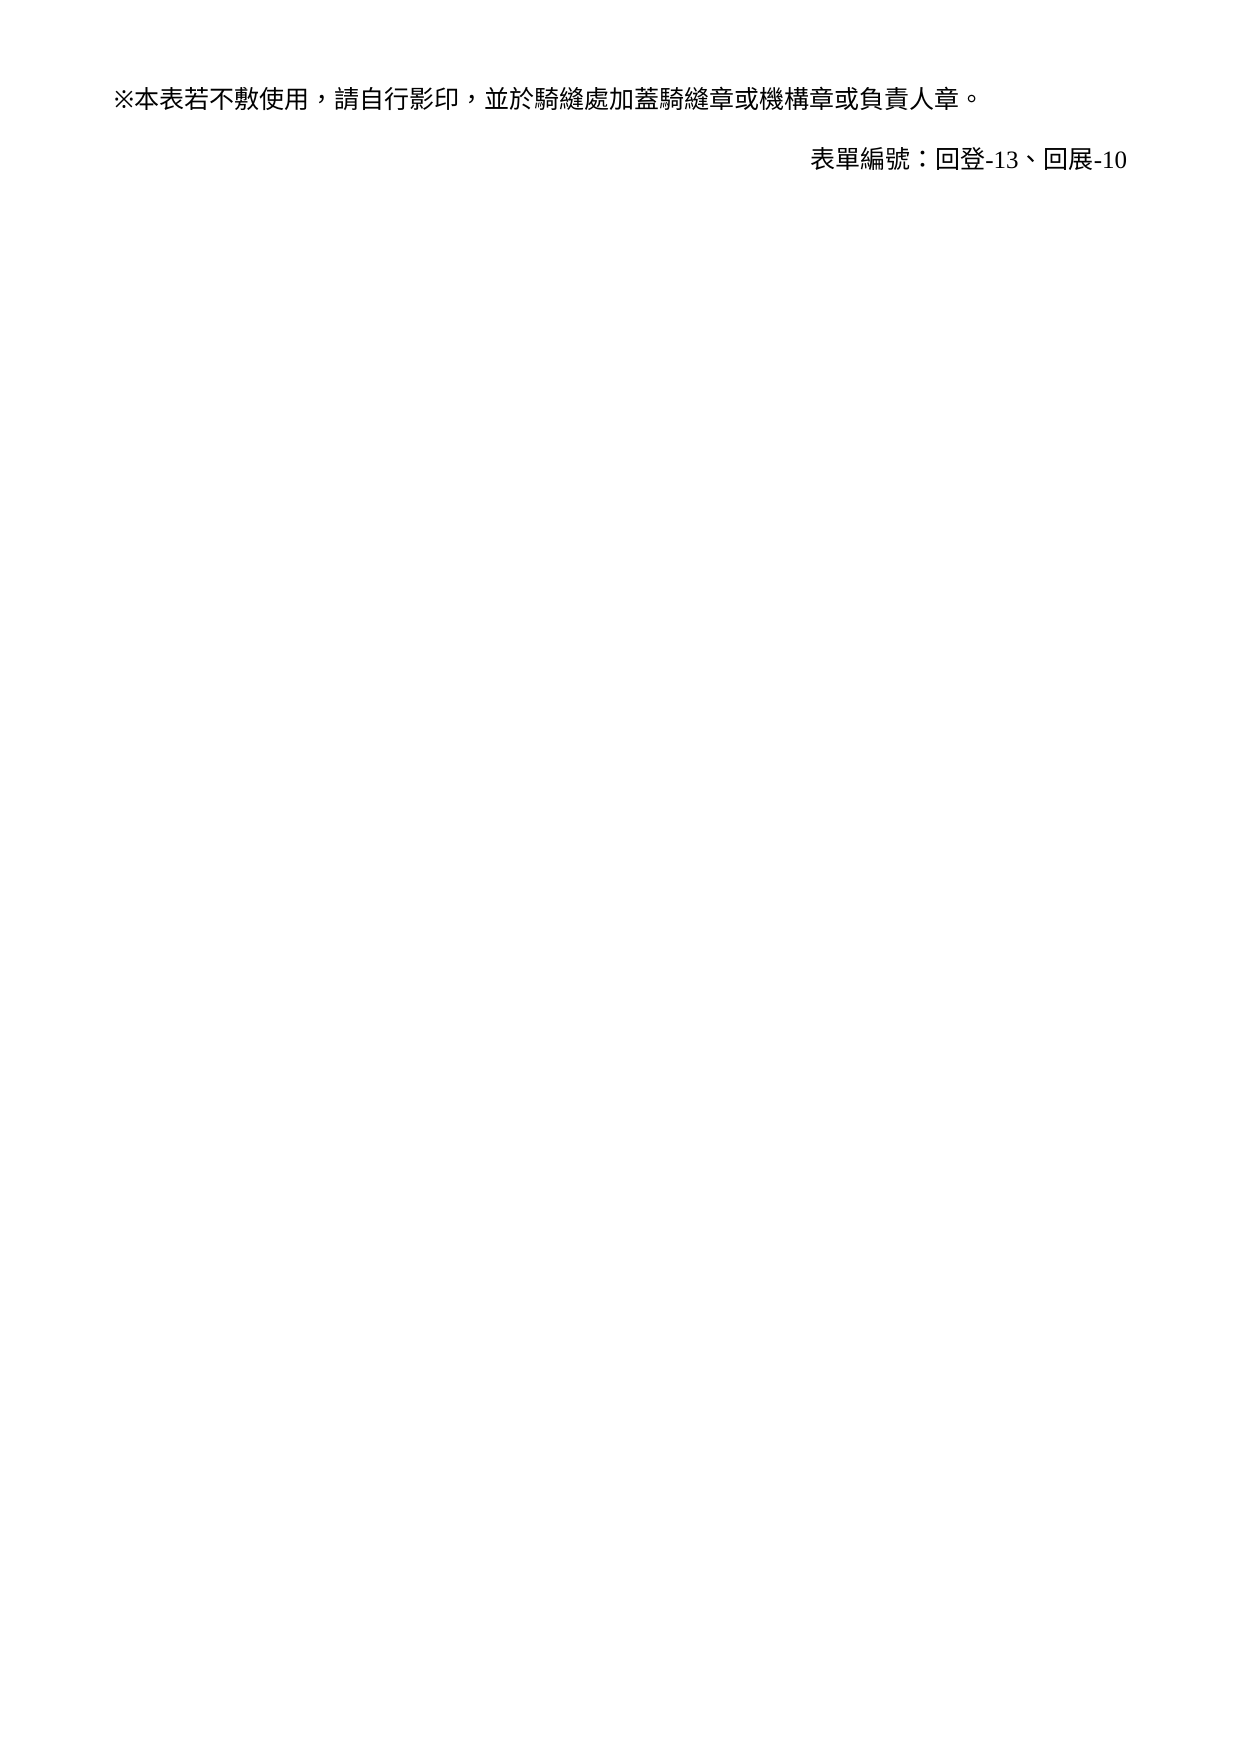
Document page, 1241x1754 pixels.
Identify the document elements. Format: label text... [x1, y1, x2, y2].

text 表單編號：回登-13、回展-10 [89, 139, 1127, 176]
text ※本表若不敷使用，請自行影印，並於騎縫處加蓋騎縫章或機構章或負責人章。 [114, 83, 1152, 114]
